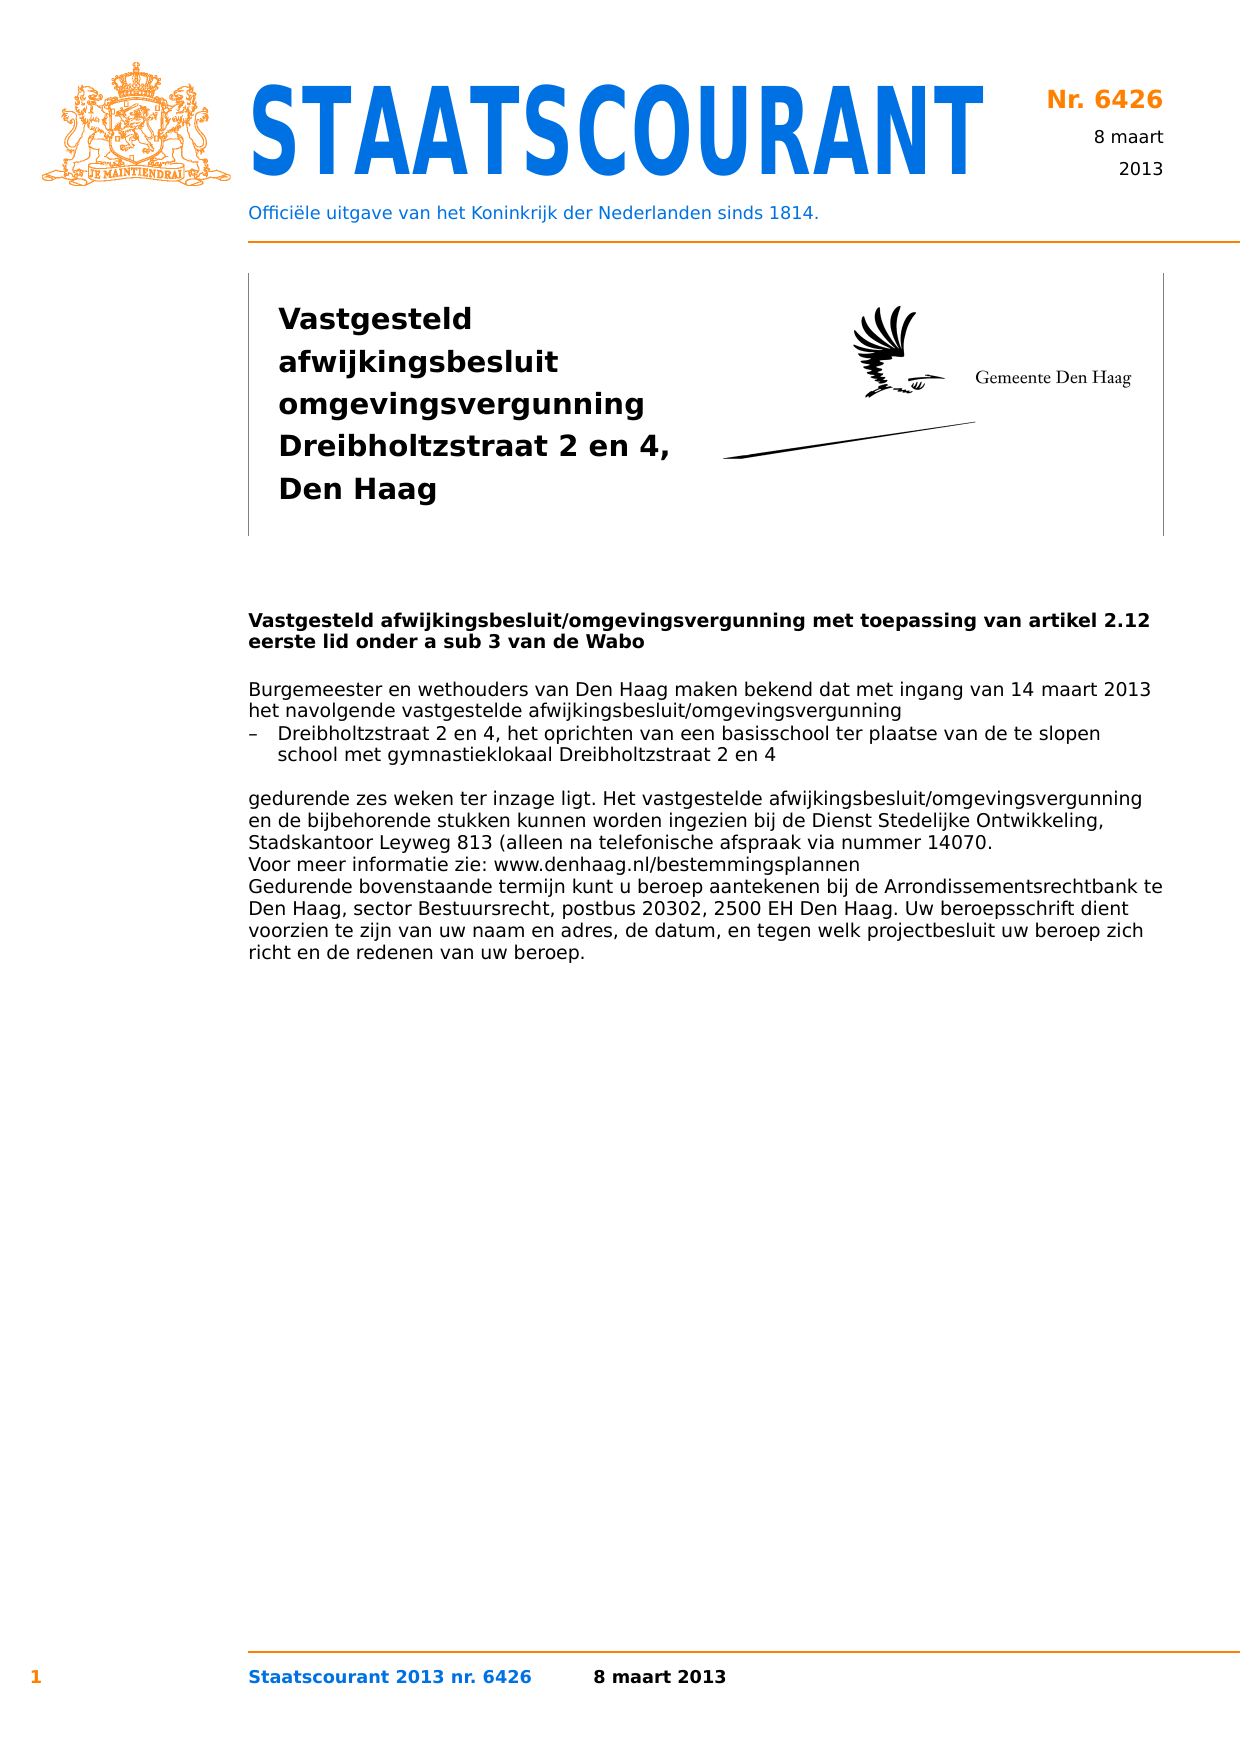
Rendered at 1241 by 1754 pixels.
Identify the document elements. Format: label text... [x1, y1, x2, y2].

table_header [25, 62, 248, 241]
table_header STAATSCOURANT [248, 62, 998, 203]
text Burgemeester en wethouders van Den Haag maken bekend dat met ingang van 14 maart 2013 het navolgende vastgestelde afwijkingsbesluit/omgevingsvergunning [248, 678, 1163, 722]
subtitle Vastgesteld afwijkingsbesluit omgevingsvergunning Dreibholtzstraat 2 en 4, Den Haag [249, 273, 1163, 536]
text Voor meer informatie zie: www.denhaag.nl/bestemmingsplannen [248, 854, 1163, 876]
picture [720, 302, 1134, 462]
picture [41, 62, 231, 186]
text gedurende zes weken ter inzage ligt. Het vastgestelde afwijkingsbesluit/omgevingsvergunning en de bijbehorende stukken kunnen worden ingezien bij de Dienst Stedelijke Ontwikkeling, Stadskantoor Leyweg 813 (alleen na telefonische afspraak via nummer 14070. [248, 788, 1163, 854]
subtitle Vastgesteld afwijkingsbesluit/omgevingsvergunning met toepassing van artikel 2.12 eerste lid onder a sub 3 van de Wabo [248, 609, 1163, 653]
table_cell 2013 [998, 153, 1240, 203]
text – Dreibholtzstraat 2 en 4, het oprichten van een basisschool ter plaatse van de te slopen school met gymnastieklokaal Dreibholtzstraat 2 en 4 [248, 722, 1163, 766]
text Gedurende bovenstaande termijn kunt u beroep aantekenen bij de Arrondissementsrechtbank te Den Haag, sector Bestuursrecht, postbus 20302, 2500 EH Den Haag. Uw beroepsschrift dient voorzien te zijn van uw naam en adres, de datum, en tegen welk projectbesluit uw beroep zich richt en de redenen van uw beroep. [248, 876, 1163, 964]
table_cell 8 maart [998, 121, 1240, 153]
table_cell Officiële uitgave van het Koninkrijk der Nederlanden sinds 1814. [248, 203, 1240, 241]
table_header Nr. 6426 [998, 62, 1240, 121]
